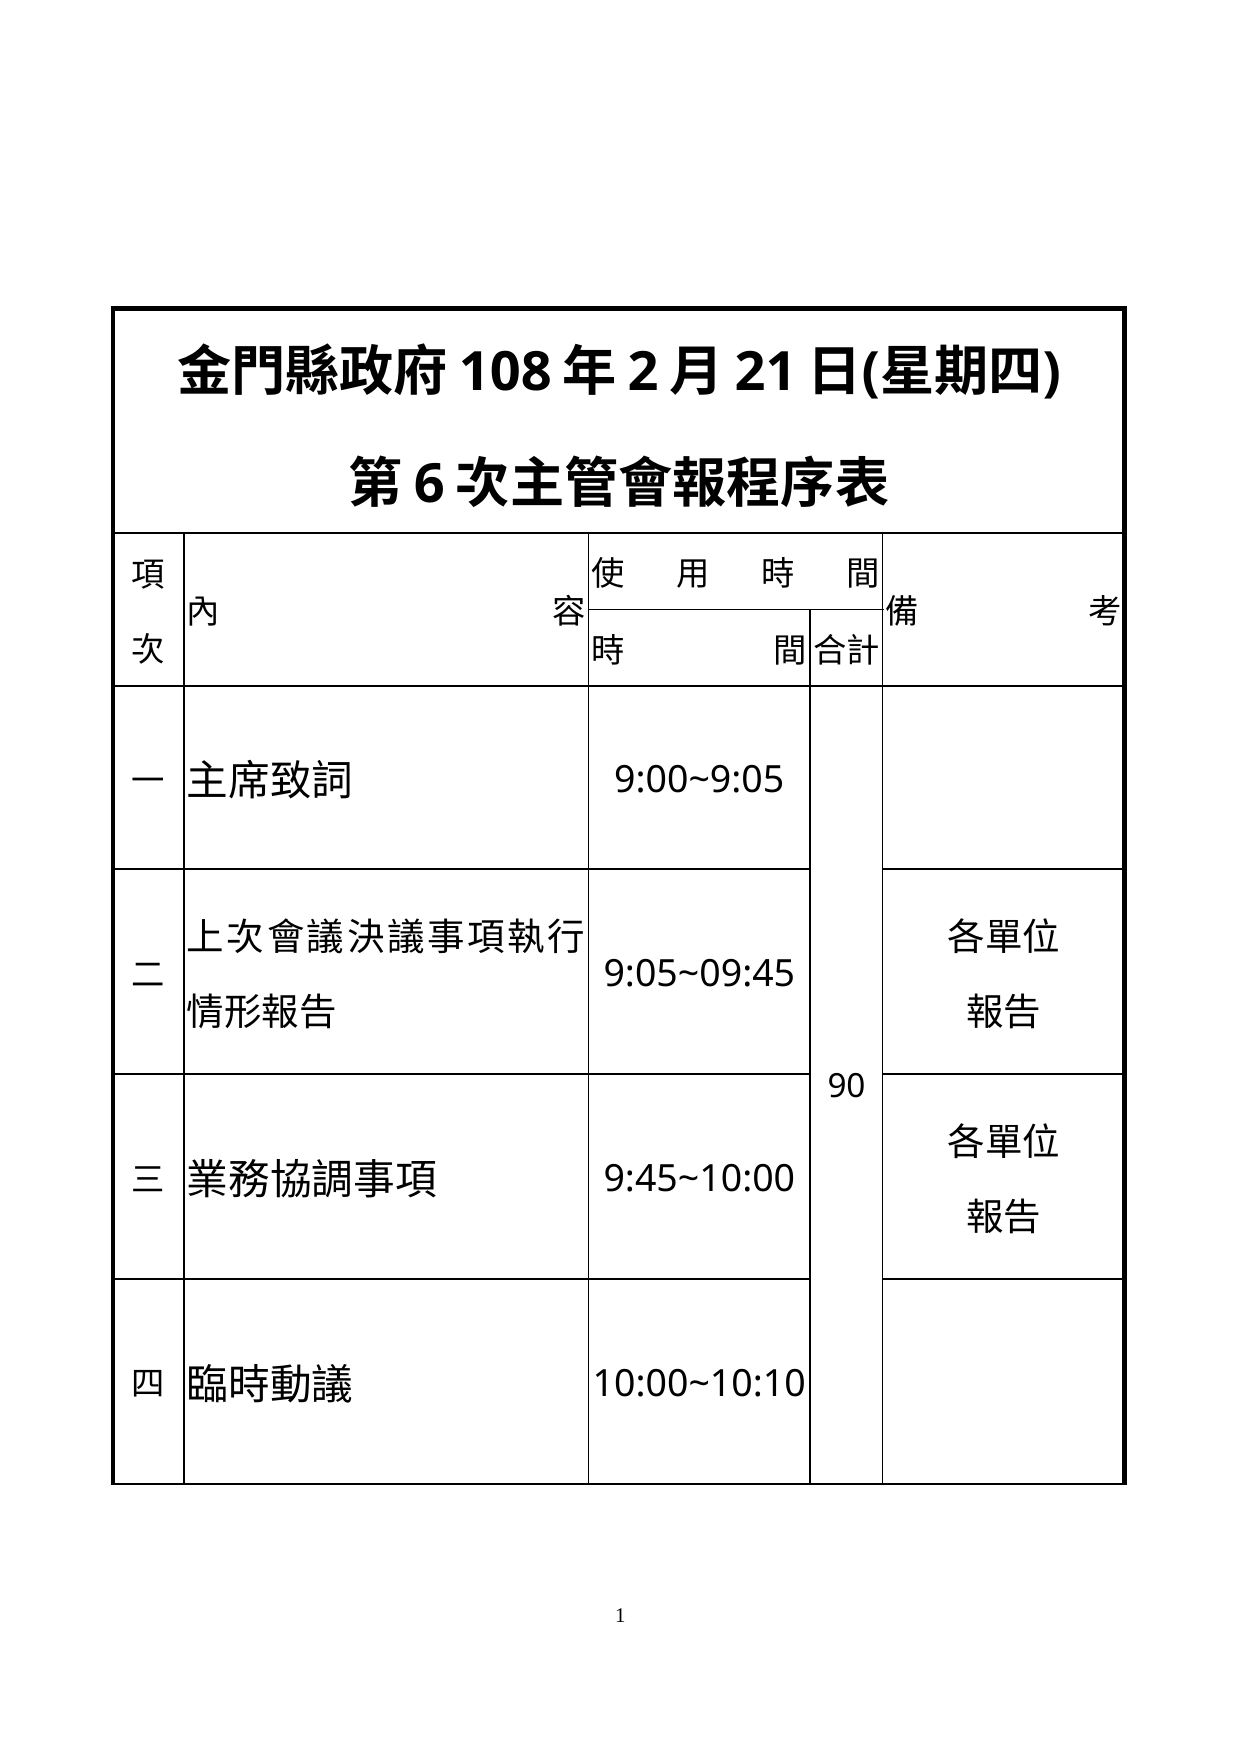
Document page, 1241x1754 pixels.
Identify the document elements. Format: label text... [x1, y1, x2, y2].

table_cell 9:45~10:00 [589, 1075, 809, 1278]
table_cell 90 [811, 687, 882, 1483]
table_cell 各單位 報告 [883, 870, 1122, 1073]
table_cell 上次會議決議事項執行情形報告 [185, 870, 588, 1073]
table_cell 使用時間 [589, 534, 882, 609]
table_cell 時間 [589, 610, 809, 685]
table_cell 二 [115, 870, 183, 1073]
table_cell 主席致詞 [185, 687, 588, 868]
table_cell 9:00~9:05 [589, 687, 809, 868]
table_cell 10:00~10:10 [589, 1280, 809, 1483]
table_cell 一 [115, 687, 183, 868]
table_cell 四 [115, 1280, 183, 1483]
table_cell 業務協調事項 [185, 1075, 588, 1278]
table_cell 臨時動議 [185, 1280, 588, 1483]
table_header 金門縣政府108年2月21日(星期四) 第6次主管會報程序表 [115, 311, 1122, 532]
table_cell [883, 687, 1122, 868]
table_cell 備考 [883, 534, 1122, 685]
table_cell 內容 [185, 534, 588, 685]
table_cell 三 [115, 1075, 183, 1278]
table_cell 各單位 報告 [883, 1075, 1122, 1278]
table_cell 9:05~09:45 [589, 870, 809, 1073]
table_cell 項次 [115, 534, 183, 685]
table_cell [883, 1280, 1122, 1483]
table_cell 合計 [811, 610, 882, 685]
